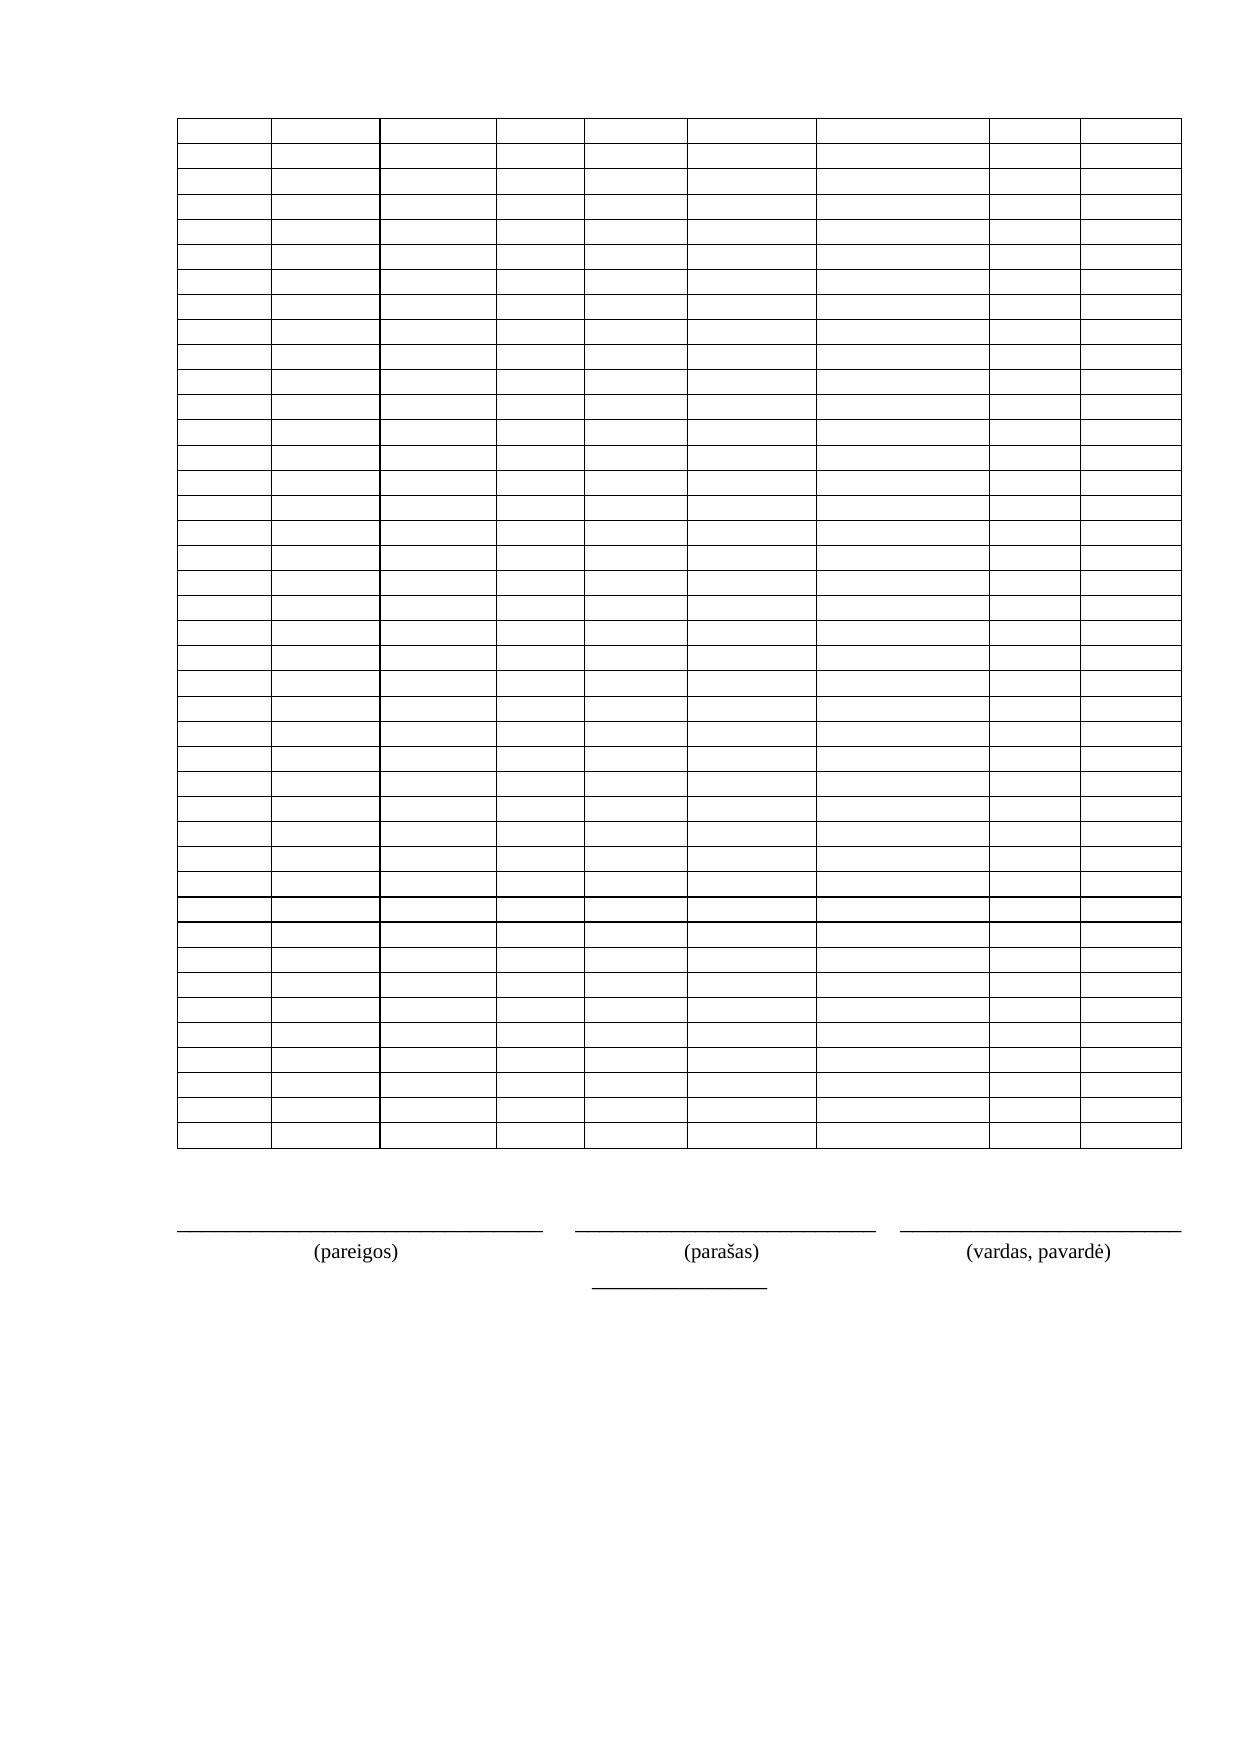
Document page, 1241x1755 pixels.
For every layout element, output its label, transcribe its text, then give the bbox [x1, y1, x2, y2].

table_cell [272, 446, 379, 469]
table_cell [178, 521, 271, 545]
table_cell [497, 144, 584, 168]
table_cell [381, 320, 496, 344]
table_cell [585, 847, 687, 871]
table_cell [272, 195, 379, 218]
table_cell [272, 822, 379, 846]
table_cell [272, 119, 379, 143]
table_cell [990, 446, 1080, 469]
text ______________ [177, 1263, 1181, 1292]
table_cell [585, 621, 687, 645]
table_cell [585, 1073, 687, 1097]
table_cell [817, 973, 989, 997]
table_cell [688, 671, 816, 696]
table_cell [585, 1098, 687, 1122]
table_cell [1081, 169, 1181, 193]
text (pareigos) (parašas) (vardas, pavardė) [177, 1235, 1181, 1263]
table_cell [1081, 144, 1181, 168]
table_cell [1081, 621, 1181, 645]
table_cell [688, 1098, 816, 1122]
table_cell [585, 1023, 687, 1047]
table_cell [990, 1123, 1080, 1147]
table_cell [178, 270, 271, 294]
table_cell [178, 245, 271, 269]
table_cell [178, 621, 271, 645]
table_cell [178, 898, 271, 921]
table_cell [817, 872, 989, 896]
table_cell [497, 822, 584, 846]
table_cell [688, 270, 816, 294]
table_cell [817, 119, 989, 143]
table_cell [272, 420, 379, 444]
table_cell [990, 772, 1080, 796]
table_cell [688, 446, 816, 469]
table_cell [272, 747, 379, 771]
table_cell [178, 144, 271, 168]
table_cell [817, 621, 989, 645]
table_cell [585, 471, 687, 495]
table_cell [272, 621, 379, 645]
table_cell [381, 822, 496, 846]
table_cell [272, 948, 379, 972]
table_cell [381, 144, 496, 168]
table_cell [381, 521, 496, 545]
table_cell [585, 245, 687, 269]
table_cell [990, 370, 1080, 394]
table_cell [178, 571, 271, 595]
table_cell [585, 772, 687, 796]
table_cell [817, 747, 989, 771]
table_cell [381, 345, 496, 369]
table_cell [1081, 948, 1181, 972]
table_cell [497, 320, 584, 344]
table_cell [497, 270, 584, 294]
table_cell [381, 973, 496, 997]
table_cell [381, 747, 496, 771]
table_cell [381, 220, 496, 244]
table_cell [381, 1073, 496, 1097]
table_cell [272, 847, 379, 871]
table_cell [585, 546, 687, 570]
table_cell [990, 822, 1080, 846]
table_cell [381, 621, 496, 645]
table_cell [272, 270, 379, 294]
table_cell [381, 722, 496, 746]
table_cell [817, 1123, 989, 1147]
table_cell [817, 923, 989, 947]
table_cell [990, 797, 1080, 821]
table_cell [178, 320, 271, 344]
table_cell [688, 420, 816, 444]
table_cell [817, 822, 989, 846]
table_cell [688, 646, 816, 670]
table_cell [990, 973, 1080, 997]
table_cell [272, 1098, 379, 1122]
table_cell [990, 195, 1080, 218]
table_cell [381, 1023, 496, 1047]
table_cell [178, 395, 271, 419]
table_cell [1081, 847, 1181, 871]
table_cell [178, 1023, 271, 1047]
table_cell [817, 295, 989, 319]
table_cell [990, 270, 1080, 294]
table_cell [381, 546, 496, 570]
table_cell [990, 697, 1080, 721]
table_cell [688, 847, 816, 871]
table_cell [990, 1023, 1080, 1047]
table_cell [381, 471, 496, 495]
table_cell [272, 370, 379, 394]
table_cell [381, 295, 496, 319]
table_cell [990, 471, 1080, 495]
table_cell [688, 295, 816, 319]
table_cell [272, 345, 379, 369]
table_cell [817, 169, 989, 193]
table_cell [817, 220, 989, 244]
table_cell [990, 245, 1080, 269]
table_cell [178, 295, 271, 319]
table_cell [1081, 496, 1181, 520]
table_cell [688, 596, 816, 620]
table_cell [817, 144, 989, 168]
table_cell [497, 847, 584, 871]
table_cell [990, 521, 1080, 545]
table_cell [1081, 1098, 1181, 1122]
table_cell [990, 747, 1080, 771]
table_cell [497, 898, 584, 921]
table_cell [688, 772, 816, 796]
table_cell [381, 998, 496, 1022]
table_cell [688, 119, 816, 143]
table_cell [1081, 395, 1181, 419]
table_cell [990, 998, 1080, 1022]
table_cell [990, 420, 1080, 444]
table_cell [817, 847, 989, 871]
table_cell [688, 220, 816, 244]
table_cell [497, 872, 584, 896]
table_cell [497, 496, 584, 520]
table_cell [272, 772, 379, 796]
table_cell [817, 1023, 989, 1047]
table_cell [585, 872, 687, 896]
table_cell [688, 195, 816, 218]
table_cell [1081, 671, 1181, 696]
table_cell [381, 847, 496, 871]
table_cell [585, 119, 687, 143]
table_cell [497, 1073, 584, 1097]
table_cell [497, 521, 584, 545]
table_cell [817, 546, 989, 570]
table_cell [817, 1048, 989, 1072]
table_cell [381, 923, 496, 947]
table_cell [990, 646, 1080, 670]
table_cell [585, 898, 687, 921]
table_cell [497, 998, 584, 1022]
table_cell [1081, 420, 1181, 444]
table_cell [381, 571, 496, 595]
table_cell [817, 395, 989, 419]
table_cell [497, 220, 584, 244]
table_cell [688, 320, 816, 344]
table_cell [178, 220, 271, 244]
table_cell [178, 1048, 271, 1072]
table_cell [1081, 898, 1181, 921]
table_cell [272, 697, 379, 721]
table_cell [497, 772, 584, 796]
table_cell [497, 245, 584, 269]
table_cell [497, 1098, 584, 1122]
table_cell [990, 571, 1080, 595]
table_cell [381, 596, 496, 620]
table_cell [1081, 1073, 1181, 1097]
table_cell [1081, 797, 1181, 821]
table_cell [585, 998, 687, 1022]
table_cell [817, 471, 989, 495]
table_cell [1081, 872, 1181, 896]
table_cell [381, 195, 496, 218]
table_cell [990, 596, 1080, 620]
table_cell [688, 898, 816, 921]
table_cell [585, 646, 687, 670]
table_cell [272, 646, 379, 670]
table_cell [272, 471, 379, 495]
table_cell [381, 646, 496, 670]
table_cell [688, 571, 816, 595]
table_cell [272, 973, 379, 997]
table_cell [381, 697, 496, 721]
table_cell [585, 923, 687, 947]
table_cell [178, 471, 271, 495]
table_cell [381, 671, 496, 696]
table_cell [1081, 471, 1181, 495]
table_cell [178, 722, 271, 746]
table_cell [585, 948, 687, 972]
table_cell [381, 245, 496, 269]
table_cell [497, 571, 584, 595]
table_cell [272, 220, 379, 244]
table_cell [688, 747, 816, 771]
table_cell [1081, 370, 1181, 394]
table_cell [178, 797, 271, 821]
table_cell [272, 144, 379, 168]
table_cell [990, 1048, 1080, 1072]
table_cell [381, 1098, 496, 1122]
table_cell [178, 998, 271, 1022]
table_cell [990, 722, 1080, 746]
table_cell [585, 446, 687, 469]
table_cell [1081, 822, 1181, 846]
table_cell [990, 671, 1080, 696]
table_cell [688, 496, 816, 520]
table_cell [178, 446, 271, 469]
table_cell [497, 1048, 584, 1072]
table_cell [178, 1073, 271, 1097]
table_cell [1081, 270, 1181, 294]
table_cell [497, 671, 584, 696]
table_cell [688, 370, 816, 394]
table_cell [178, 420, 271, 444]
table_cell [497, 948, 584, 972]
table_cell [990, 898, 1080, 921]
table_cell [1081, 546, 1181, 570]
table_cell [381, 370, 496, 394]
table_cell [817, 195, 989, 218]
table_cell [497, 722, 584, 746]
table_cell [1081, 646, 1181, 670]
table_cell [585, 822, 687, 846]
table_cell [178, 697, 271, 721]
table_cell [272, 872, 379, 896]
table_cell [817, 446, 989, 469]
table_cell [272, 245, 379, 269]
table_cell [990, 119, 1080, 143]
table_cell [497, 697, 584, 721]
table_cell [1081, 1048, 1181, 1072]
table_cell [688, 546, 816, 570]
table_cell [381, 119, 496, 143]
table_cell [497, 1123, 584, 1147]
table_cell [272, 295, 379, 319]
table_cell [497, 973, 584, 997]
table_cell [497, 546, 584, 570]
table_cell [1081, 1123, 1181, 1147]
table_cell [178, 923, 271, 947]
table_cell [272, 521, 379, 545]
table_cell [497, 295, 584, 319]
table_cell [688, 923, 816, 947]
table_cell [817, 898, 989, 921]
table_cell [1081, 998, 1181, 1022]
table_cell [817, 948, 989, 972]
table_cell [381, 1123, 496, 1147]
table_cell [585, 596, 687, 620]
table_cell [817, 697, 989, 721]
table_cell [497, 646, 584, 670]
table_cell [990, 621, 1080, 645]
table_cell [585, 169, 687, 193]
table_cell [1081, 295, 1181, 319]
table_cell [817, 345, 989, 369]
table_cell [272, 596, 379, 620]
table_cell [817, 420, 989, 444]
table_cell [272, 1073, 379, 1097]
table_cell [497, 1023, 584, 1047]
table_cell [497, 195, 584, 218]
table_cell [817, 370, 989, 394]
table_cell [497, 395, 584, 419]
table_cell [178, 119, 271, 143]
table_cell [990, 546, 1080, 570]
table_cell [1081, 195, 1181, 218]
table_cell [1081, 220, 1181, 244]
table_cell [497, 119, 584, 143]
table_cell [381, 872, 496, 896]
table_cell [990, 948, 1080, 972]
table_cell [688, 169, 816, 193]
table_cell [688, 948, 816, 972]
table_cell [497, 797, 584, 821]
table_cell [585, 345, 687, 369]
table_cell [688, 973, 816, 997]
table_cell [585, 973, 687, 997]
table_cell [178, 1098, 271, 1122]
table_cell [272, 998, 379, 1022]
table_cell [1081, 747, 1181, 771]
table_cell [990, 395, 1080, 419]
table_cell [178, 948, 271, 972]
table_cell [688, 797, 816, 821]
table_cell [272, 1123, 379, 1147]
table_cell [1081, 521, 1181, 545]
table_cell [178, 596, 271, 620]
table_cell [585, 571, 687, 595]
table_cell [1081, 772, 1181, 796]
table_cell [688, 697, 816, 721]
table_cell [585, 144, 687, 168]
table_cell [497, 747, 584, 771]
table_cell [497, 420, 584, 444]
table_cell [585, 1123, 687, 1147]
table_cell [990, 847, 1080, 871]
table_cell [272, 671, 379, 696]
table_cell [688, 1048, 816, 1072]
table_cell [817, 797, 989, 821]
table_cell [990, 295, 1080, 319]
table_cell [381, 772, 496, 796]
table_cell [585, 320, 687, 344]
table_cell [817, 320, 989, 344]
table_cell [178, 646, 271, 670]
table_cell [178, 822, 271, 846]
table_cell [178, 1123, 271, 1147]
table_cell [990, 144, 1080, 168]
table_cell [688, 345, 816, 369]
table_cell [272, 320, 379, 344]
table_cell [272, 797, 379, 821]
table_cell [178, 973, 271, 997]
table_cell [688, 1123, 816, 1147]
table_cell [817, 1098, 989, 1122]
table_cell [990, 872, 1080, 896]
table_cell [585, 747, 687, 771]
table_cell [688, 471, 816, 495]
table_cell [272, 722, 379, 746]
table_cell [381, 1048, 496, 1072]
table_cell [178, 747, 271, 771]
table_cell [381, 446, 496, 469]
table_cell [990, 1098, 1080, 1122]
table_cell [990, 345, 1080, 369]
table_cell [990, 220, 1080, 244]
table_cell [688, 1073, 816, 1097]
table_cell [272, 169, 379, 193]
table_cell [688, 872, 816, 896]
table_cell [497, 471, 584, 495]
table_cell [585, 797, 687, 821]
table_cell [497, 370, 584, 394]
table_cell [1081, 722, 1181, 746]
table_cell [1081, 345, 1181, 369]
table_cell [497, 923, 584, 947]
table_cell [585, 671, 687, 696]
table_cell [272, 395, 379, 419]
table_cell [1081, 697, 1181, 721]
table_cell [585, 420, 687, 444]
table_cell [381, 395, 496, 419]
table_cell [817, 998, 989, 1022]
table_cell [688, 395, 816, 419]
table_cell [497, 446, 584, 469]
table_cell [178, 772, 271, 796]
table_cell [817, 646, 989, 670]
table_cell [381, 797, 496, 821]
table_cell [585, 496, 687, 520]
table_cell [585, 270, 687, 294]
table_cell [585, 697, 687, 721]
table_cell [817, 722, 989, 746]
table_cell [688, 521, 816, 545]
table_cell [381, 169, 496, 193]
table_cell [381, 270, 496, 294]
table_cell [497, 345, 584, 369]
table_cell [381, 898, 496, 921]
table_cell [585, 521, 687, 545]
table_cell [497, 621, 584, 645]
table_cell [178, 546, 271, 570]
table_cell [497, 596, 584, 620]
table_cell [1081, 596, 1181, 620]
table_cell [1081, 245, 1181, 269]
table_cell [497, 169, 584, 193]
table_cell [817, 496, 989, 520]
table_cell [817, 671, 989, 696]
table_cell [688, 245, 816, 269]
table_cell [1081, 571, 1181, 595]
table_cell [817, 270, 989, 294]
table_cell [1081, 923, 1181, 947]
table_cell [1081, 446, 1181, 469]
table_cell [990, 496, 1080, 520]
table_cell [688, 144, 816, 168]
table_cell [585, 370, 687, 394]
table_cell [178, 345, 271, 369]
table_cell [817, 596, 989, 620]
table_cell [990, 320, 1080, 344]
table_cell [817, 571, 989, 595]
table_cell [585, 722, 687, 746]
table_cell [272, 571, 379, 595]
table_cell [272, 923, 379, 947]
table_cell [688, 722, 816, 746]
table_cell [272, 1048, 379, 1072]
table_cell [585, 195, 687, 218]
table_cell [178, 370, 271, 394]
table_cell [178, 169, 271, 193]
table_cell [585, 395, 687, 419]
table_cell [688, 998, 816, 1022]
table_cell [178, 195, 271, 218]
table_cell [272, 546, 379, 570]
table_cell [817, 521, 989, 545]
table_cell [272, 898, 379, 921]
table_cell [1081, 973, 1181, 997]
table_cell [688, 822, 816, 846]
table_cell [381, 496, 496, 520]
table_cell [990, 169, 1080, 193]
table_cell [381, 420, 496, 444]
table_cell [585, 220, 687, 244]
table_cell [1081, 320, 1181, 344]
table_cell [688, 621, 816, 645]
table_cell [817, 772, 989, 796]
table_cell [178, 872, 271, 896]
table_cell [585, 295, 687, 319]
table_cell [178, 496, 271, 520]
table_cell [178, 671, 271, 696]
table_cell [1081, 1023, 1181, 1047]
table_cell [272, 496, 379, 520]
table_cell [1081, 119, 1181, 143]
table_cell [990, 923, 1080, 947]
table_cell [585, 1048, 687, 1072]
table_cell [178, 847, 271, 871]
table_cell [381, 948, 496, 972]
table_cell [272, 1023, 379, 1047]
table_cell [817, 1073, 989, 1097]
table_cell [688, 1023, 816, 1047]
table_cell [817, 245, 989, 269]
table_cell [990, 1073, 1080, 1097]
